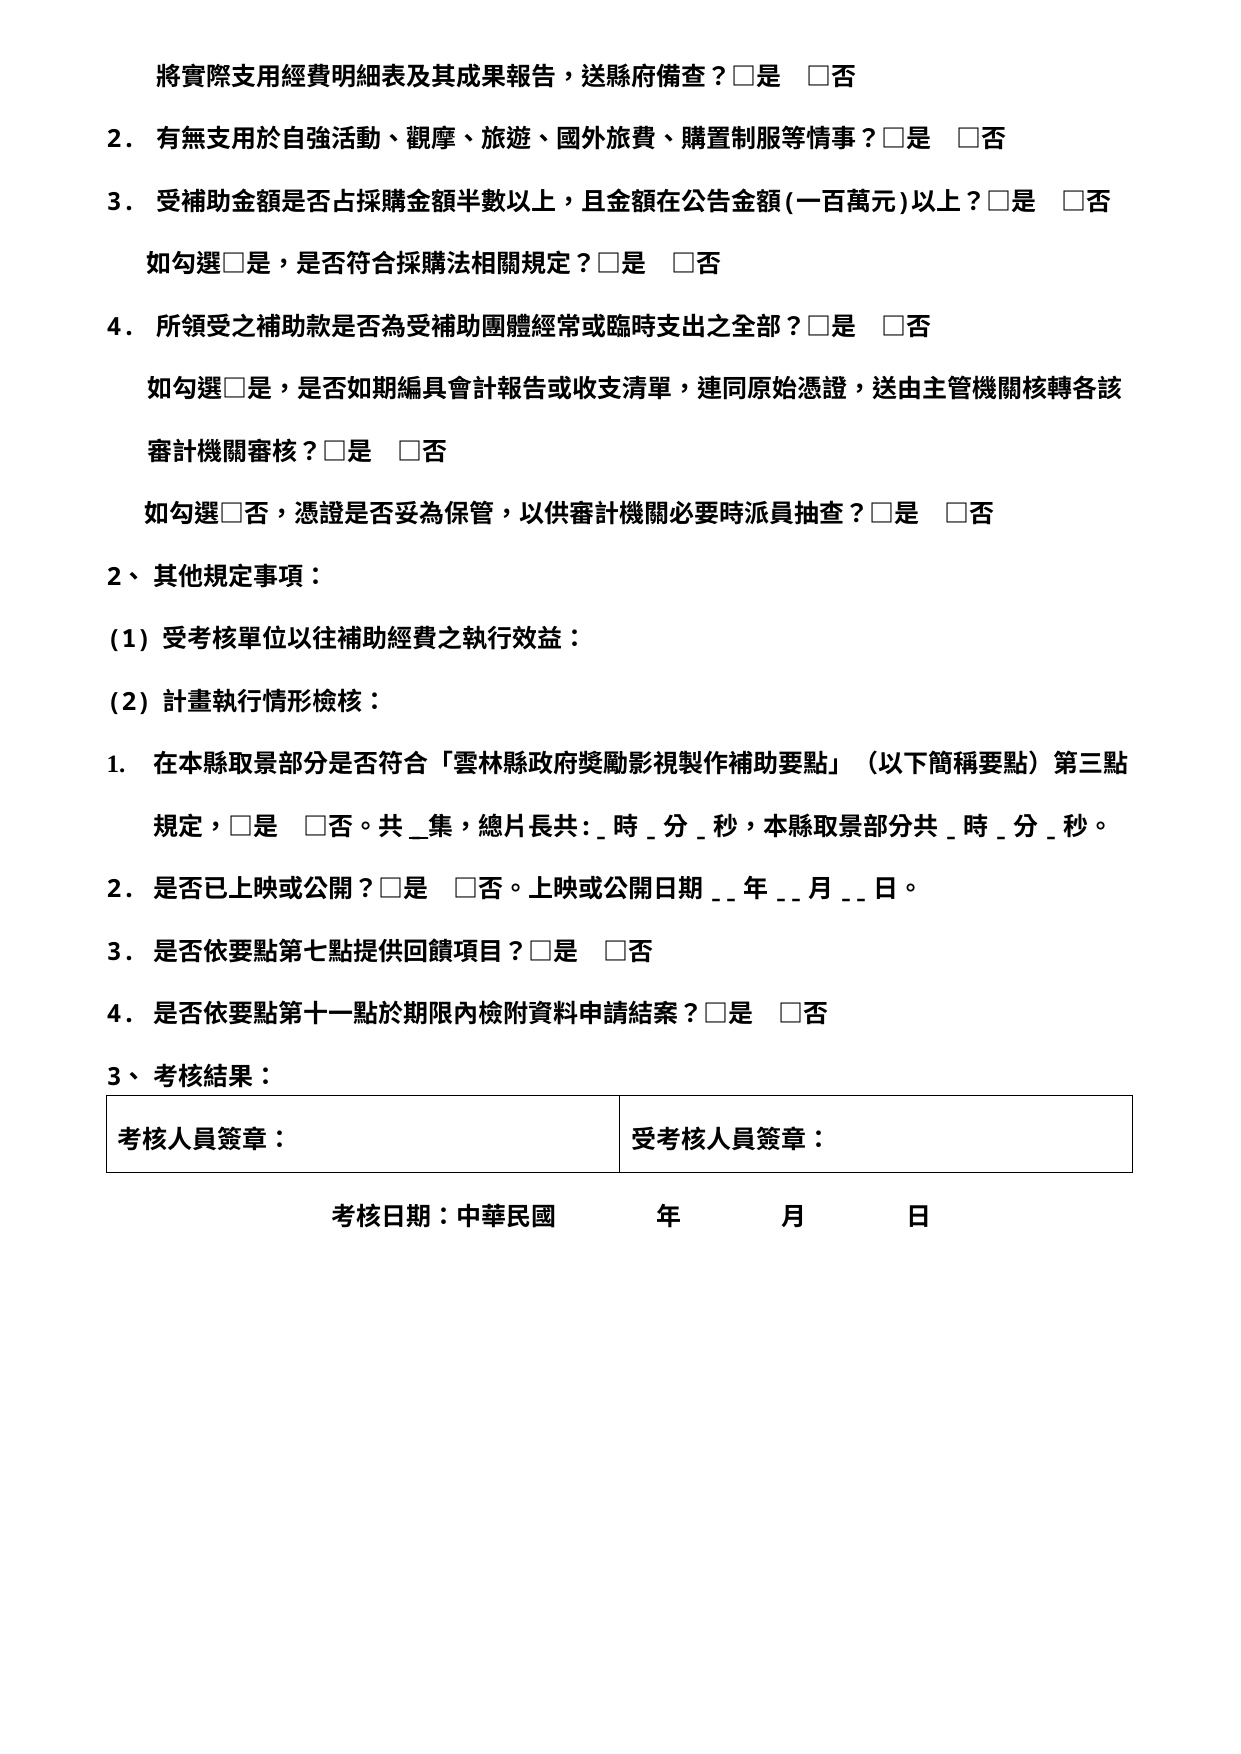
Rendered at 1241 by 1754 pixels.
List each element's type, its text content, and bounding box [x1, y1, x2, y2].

table_header 受考核人員簽章： [620, 1096, 1132, 1172]
text 如勾選□否，憑證是否妥為保管，以供審計機關必要時派員抽查？□是 □否 [106, 470, 1134, 533]
list 是否依要點第七點提供回饋項目？□是 □否 [106, 908, 1134, 970]
list 是否已上映或公開？□是 □否。上映或公開日期ˍˍ年ˍˍ月ˍˍ日。 [106, 845, 1134, 908]
table_header 考核人員簽章： [107, 1096, 619, 1172]
list 將實際支用經費明細表及其成果報告，送縣府備查？□是 □否 [106, 33, 1134, 95]
list 計畫執行情形檢核： [106, 658, 1134, 720]
list 其他規定事項： [106, 533, 1134, 595]
text 如勾選□是，是否符合採購法相關規定？□是 □否 [106, 220, 1134, 283]
list 是否依要點第十一點於期限內檢附資料申請結案？□是 □否 [106, 970, 1134, 1033]
list 在本縣取景部分是否符合「雲林縣政府奬勵影視製作補助要點」（以下簡稱要點）第三點規定，□是 □否。共ˍ集，總片長共:ˍ時ˍ分ˍ秒，本縣取景部分共ˍ時ˍ分ˍ秒。 [106, 720, 1134, 845]
list 受考核單位以往補助經費之執行效益： [106, 595, 1134, 658]
list 受補助金額是否占採購金額半數以上，且金額在公告金額(一百萬元)以上？□是 □否 [106, 158, 1134, 220]
text 考核日期：中華民國 年 月 日 [106, 1173, 1134, 1235]
list 所領受之補助款是否為受補助團體經常或臨時支出之全部？□是 □否 [106, 283, 1134, 345]
list 有無支用於自強活動、觀摩、旅遊、國外旅費、購置制服等情事？□是 □否 [106, 95, 1134, 158]
text 如勾選□是，是否如期編具會計報告或收支清單，連同原始憑證，送由主管機關核轉各該審計機關審核？□是 □否 [148, 345, 1134, 470]
list 考核結果： [106, 1033, 1134, 1095]
